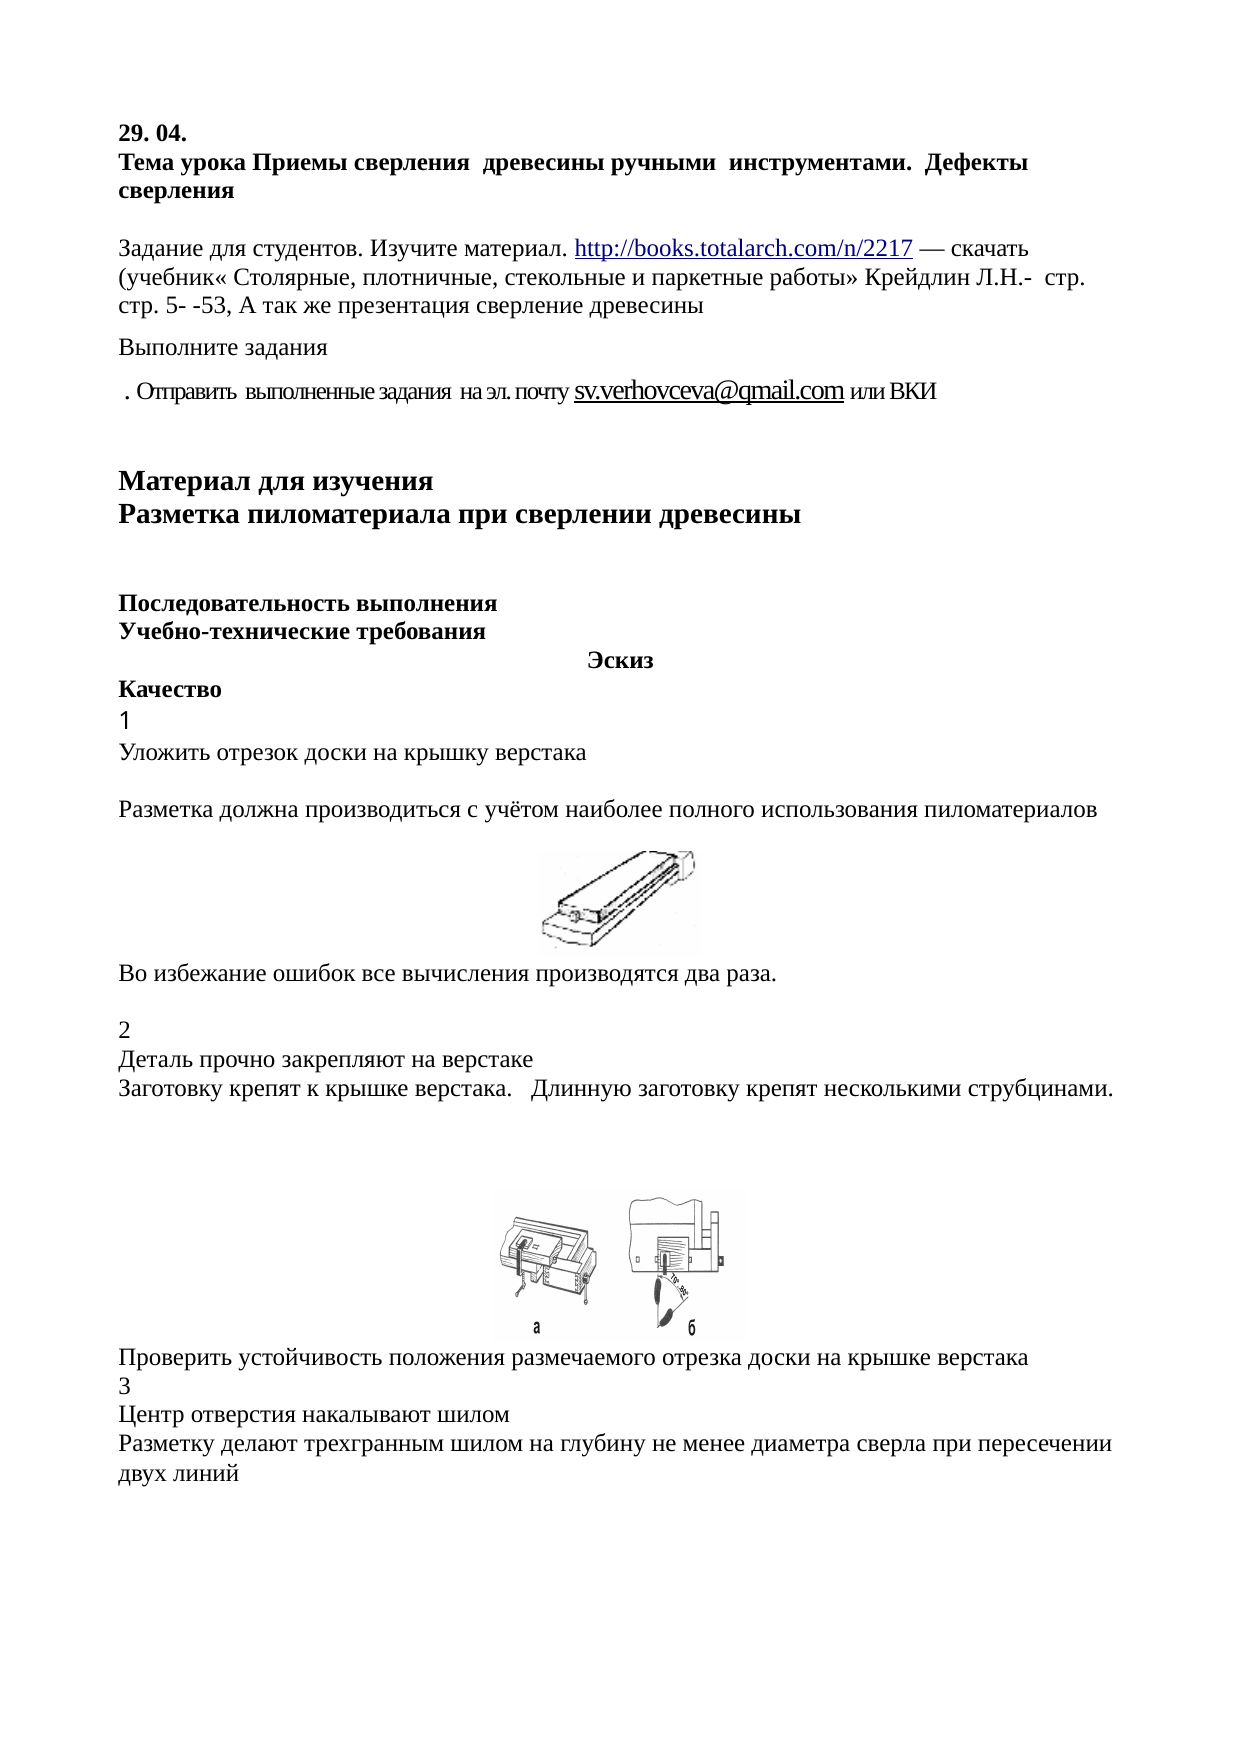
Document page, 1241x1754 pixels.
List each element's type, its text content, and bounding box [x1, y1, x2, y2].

text Разметку делают трехгранным шилом на глубину не менее диаметра сверла при пересечении двух линий [118, 1428, 1122, 1487]
text Во избежание ошибок все вычисления производятся два раза. [118, 958, 1122, 987]
picture [493, 1188, 747, 1342]
picture [538, 851, 703, 958]
text Разметка должна производиться с учётом наиболее полного использования пиломатериалов [118, 794, 1122, 823]
text Выполните задания [118, 332, 1122, 361]
text Уложить отрезок доски на крышку верстака [118, 737, 1122, 765]
text Деталь прочно закрепляют на верстаке [118, 1044, 1122, 1073]
text Эскиз [118, 645, 1122, 674]
text 2 [118, 1015, 1122, 1044]
text 3 [118, 1371, 1122, 1399]
text Качество [118, 674, 1122, 703]
text Задание для студентов. Изучите материал. http://books.totalarch.com/n/2217 — скачать (учебник« Столярные, плотничные, стекольные и паркетные работы» Крейдлин Л.Н.- стр. стр. 5- -53, А так же презентация сверление древесины [118, 233, 1122, 319]
text Проверить устойчивость положения размечаемого отрезка доски на крышке верстака [118, 1342, 1122, 1371]
text Заготовку крепят к крышке верстака. Длинную заготовку крепят несколькими струбцинами. [118, 1073, 1122, 1103]
text Учебно-технические требования [118, 616, 1122, 645]
text Последовательность выполнения [118, 588, 1122, 616]
text Материал для изучения Разметка пиломатериала при сверлении древесины [118, 463, 1122, 530]
text Тема урока Приемы сверления древесины ручными инструментами. Дефекты сверления [118, 147, 1122, 204]
text 29. 04. [118, 118, 1122, 147]
text . Отправить выполненные задания на эл. почту sv.verhovceva@qmail.com или ВКИ [118, 373, 1122, 406]
text 1 [118, 703, 1122, 737]
text Центр отверстия накалывают шилом [118, 1399, 1122, 1428]
